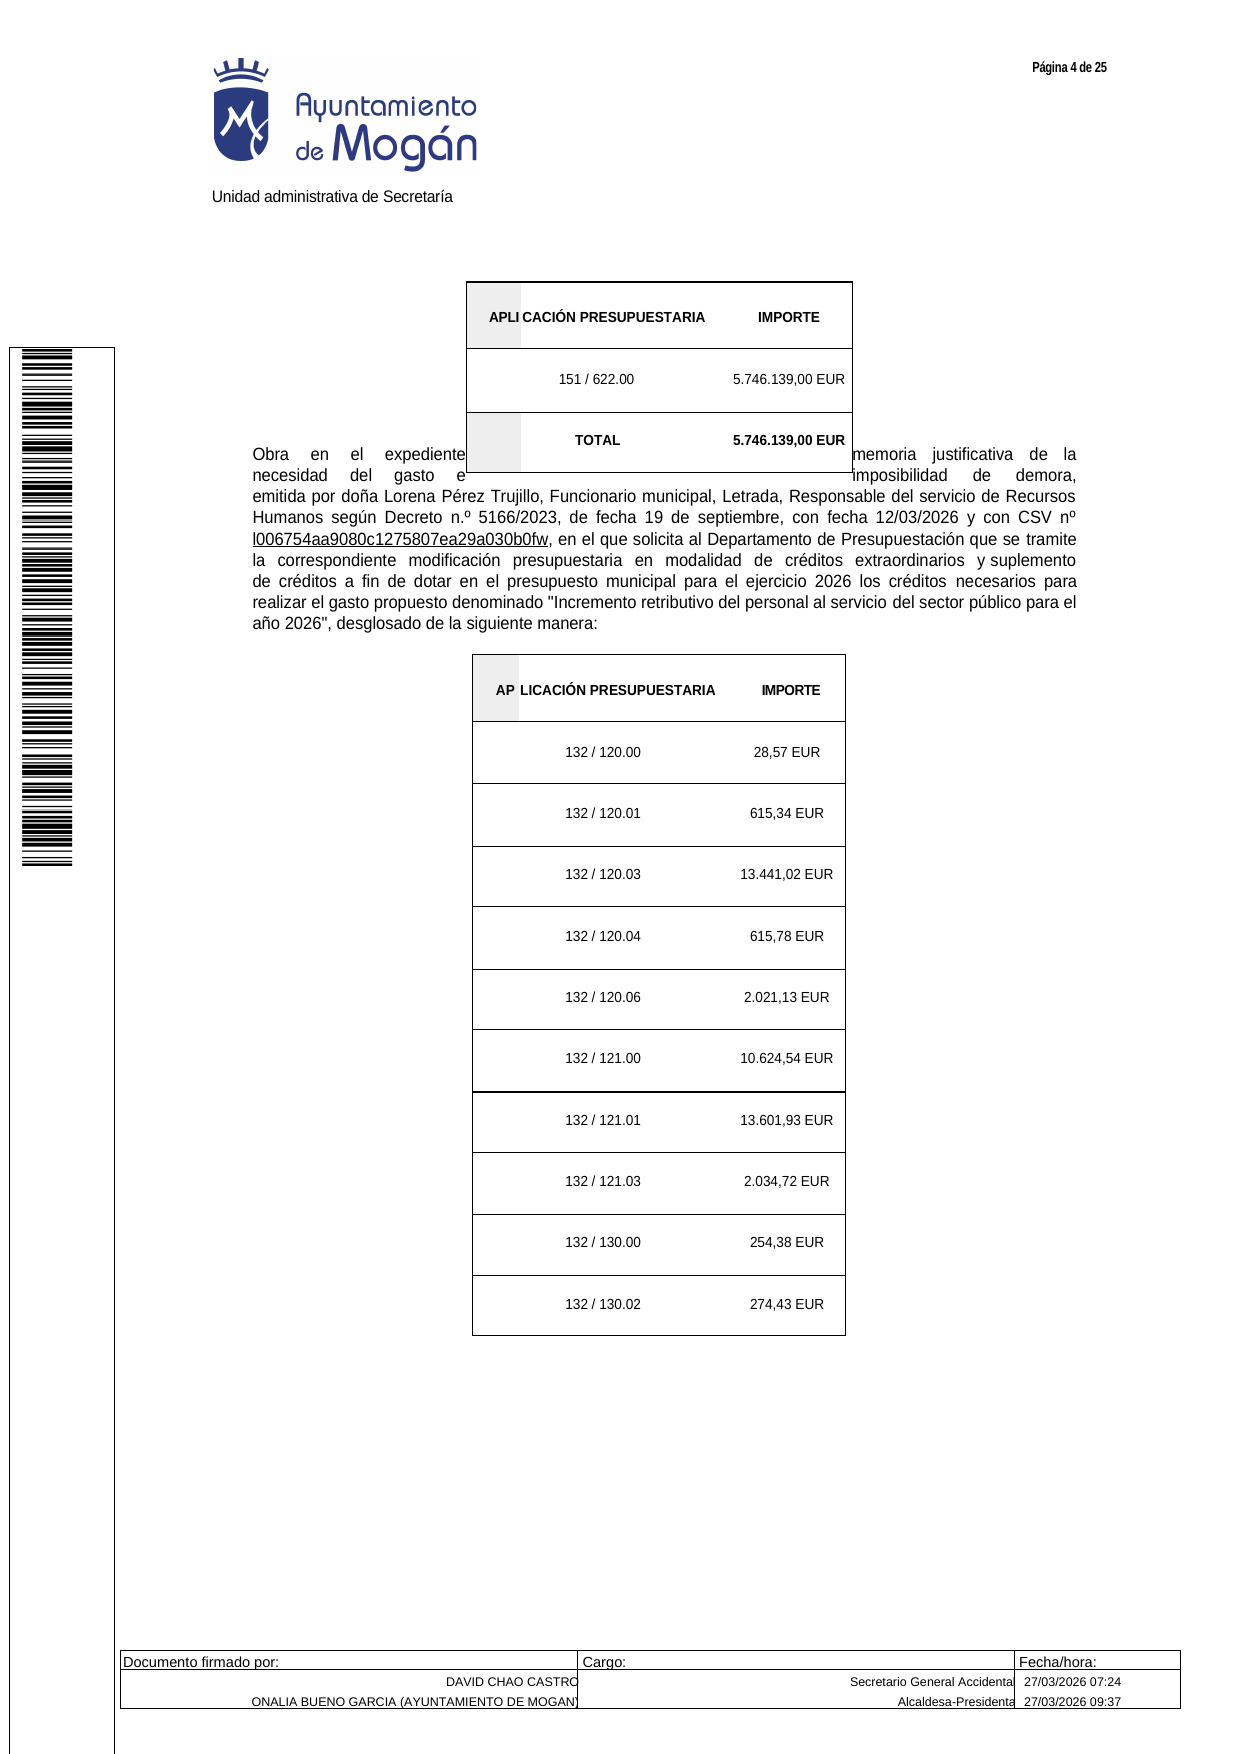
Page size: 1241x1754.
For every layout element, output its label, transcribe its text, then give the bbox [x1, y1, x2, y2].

table_cell [473, 847, 519, 906]
table_cell [473, 1276, 519, 1335]
table_header APLI [467, 283, 521, 348]
table_cell [473, 970, 519, 1029]
table_cell 27/03/2026 07:24 27/03/2026 09:37 [1015, 1670, 1180, 1708]
table_cell 132 / 121.00 10.624,54 EUR [519, 1030, 845, 1091]
table_cell 132 / 130.02 274,43 EUR [519, 1276, 845, 1335]
table_cell 132 / 120.01 615,34 EUR [519, 784, 845, 846]
table_cell 132 / 130.00 254,38 EUR [519, 1215, 845, 1275]
table_cell [467, 413, 521, 472]
table_header AP [473, 655, 519, 721]
table_cell [473, 784, 519, 846]
table_cell [473, 1153, 519, 1214]
picture [20, 348, 74, 869]
table_cell [473, 1030, 519, 1091]
table_cell [473, 722, 519, 783]
table_cell 132 / 121.01 13.601,93 EUR [519, 1093, 845, 1152]
text Obra en el expediente memoria justificativa de la necesidad del gasto e imposibilidad de demora, emitida por doña Lorena Pérez Trujillo, Funcionario municipal, Letrada, Responsable del servicio de Recursos Humanos según Decreto n.º 5166/2023, de fecha 19 de septiembre, con fecha 12/03/2026 y con CSV nº l006754aa9080c1275807ea29a030b0fw, en el que solicita al Departamento de Presupuestación que se tramite la correspondiente modificación presupuestaria en modalidad de créditos extraordinarios y suplemento de créditos a fin de dotar en el presupuesto municipal para el ejercicio 2026 los créditos necesarios para realizar el gasto propuesto denominado "Incremento retributivo del personal al servicio del sector público para el año 2026", desglosado de la siguiente manera: [252, 444, 1077, 633]
table_header LICACIÓN PRESUPUESTARIA IMPORTE [519, 655, 845, 721]
table_cell 132 / 120.03 13.441,02 EUR [519, 847, 845, 906]
table_cell [473, 1093, 519, 1152]
table_header CACIÓN PRESUPUESTARIA IMPORTE [521, 283, 852, 348]
table_cell 151 / 622.00 5.746.139,00 EUR [521, 349, 852, 412]
table_cell 132 / 120.04 615,78 EUR [519, 907, 845, 968]
table_cell [473, 907, 519, 968]
table_header Cargo: [578, 1651, 1014, 1669]
table_cell Secretario General Accidental Alcaldesa-Presidenta [578, 1670, 1014, 1708]
text Página 4 de 25 [1032, 59, 1188, 75]
picture [213, 58, 477, 177]
table_header Fecha/hora: [1015, 1651, 1180, 1669]
table_cell DAVID CHAO CASTRO ONALIA BUENO GARCIA (AYUNTAMIENTO DE MOGAN) [121, 1670, 577, 1708]
table_header Documento firmado por: [121, 1651, 577, 1669]
text Unidad administrativa de Secretaría [212, 188, 1188, 206]
table_cell [473, 1215, 519, 1275]
table_cell 132 / 121.03 2.034,72 EUR [519, 1153, 845, 1214]
table_cell 132 / 120.06 2.021,13 EUR [519, 970, 845, 1029]
table_cell [467, 349, 521, 412]
table_cell TOTAL 5.746.139,00 EUR [521, 413, 852, 472]
table_cell 132 / 120.00 28,57 EUR [519, 722, 845, 783]
